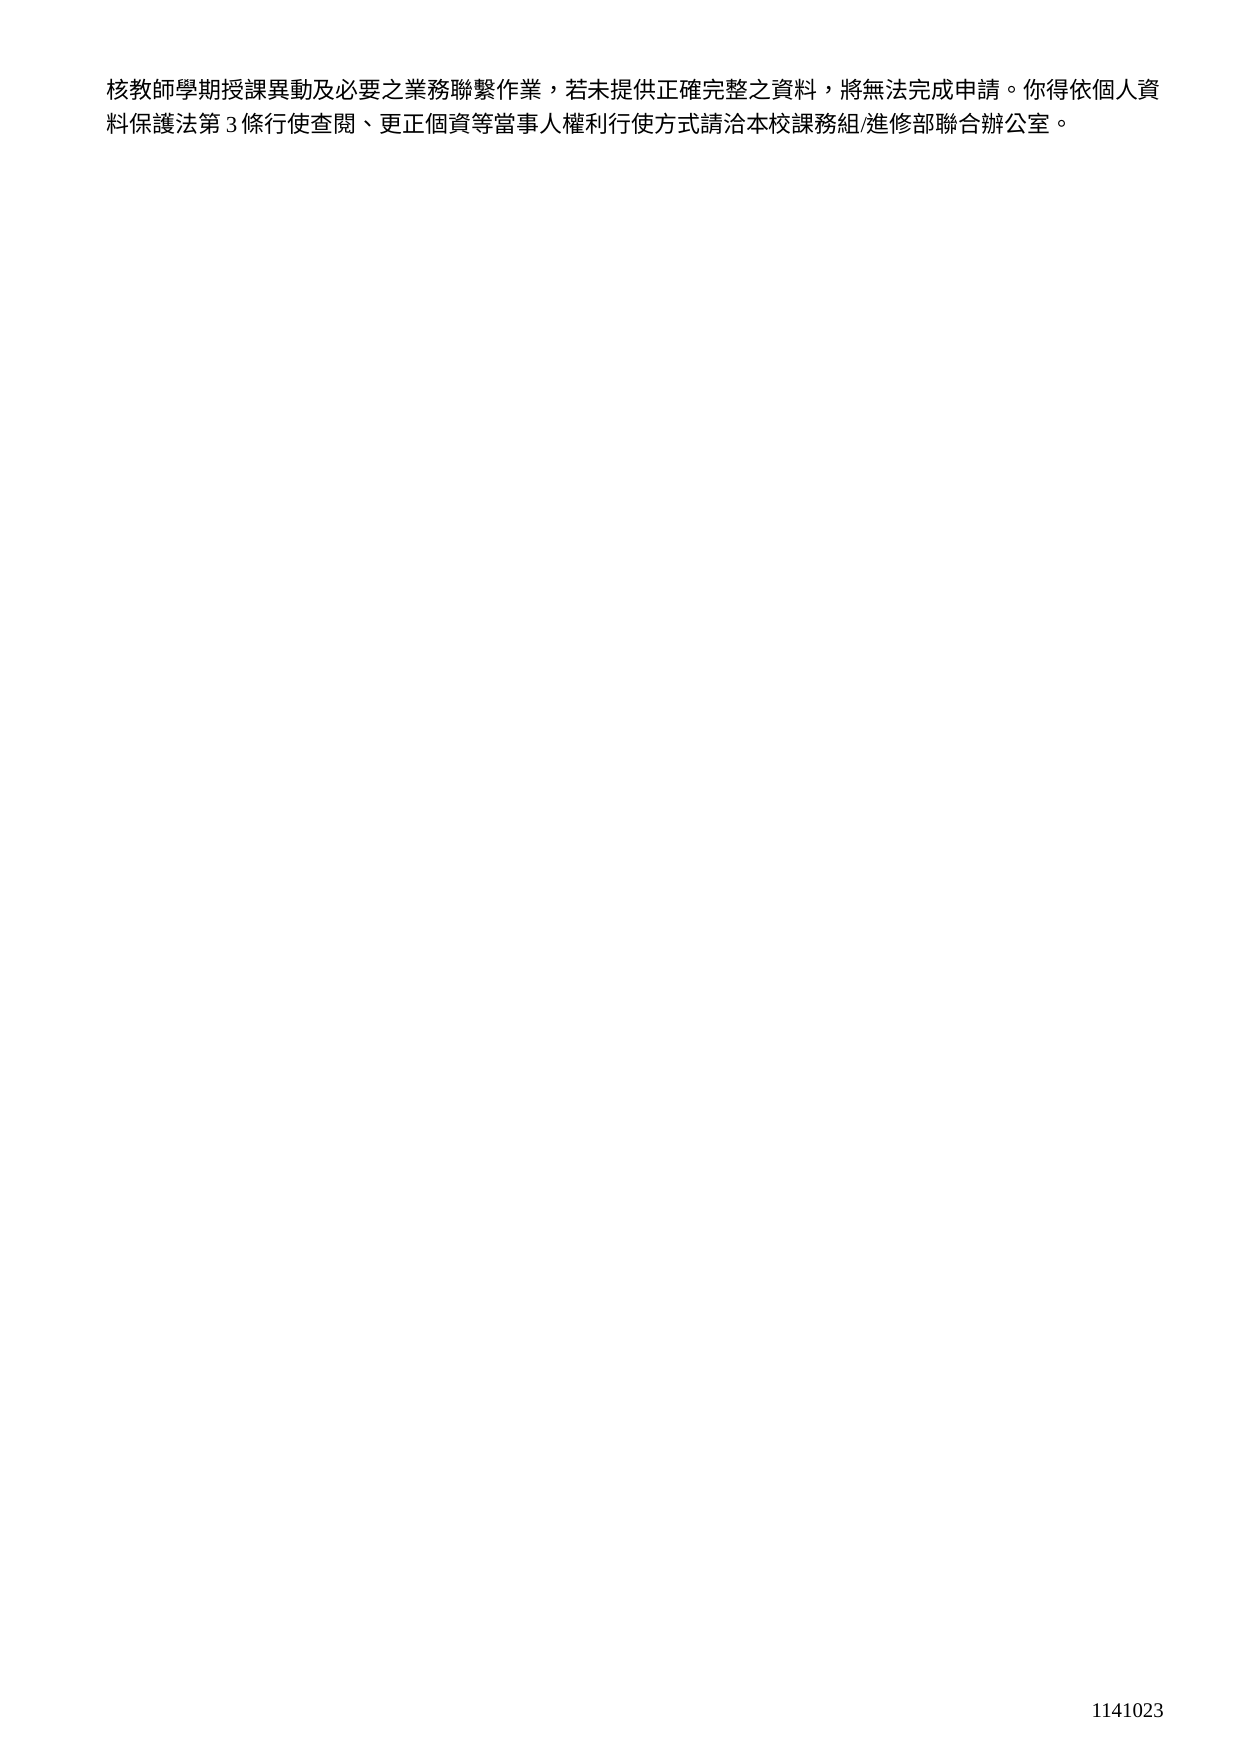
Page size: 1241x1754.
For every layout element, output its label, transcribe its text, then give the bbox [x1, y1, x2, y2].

list 核教師學期授課異動及必要之業務聯繫作業，若未提供正確完整之資料，將無法完成申請。你得依個人資料保護法第3條行使查閱、更正個資等當事人權利行使方式請洽本校課務組/進修部聯合辦公室。 [77, 72, 1163, 139]
